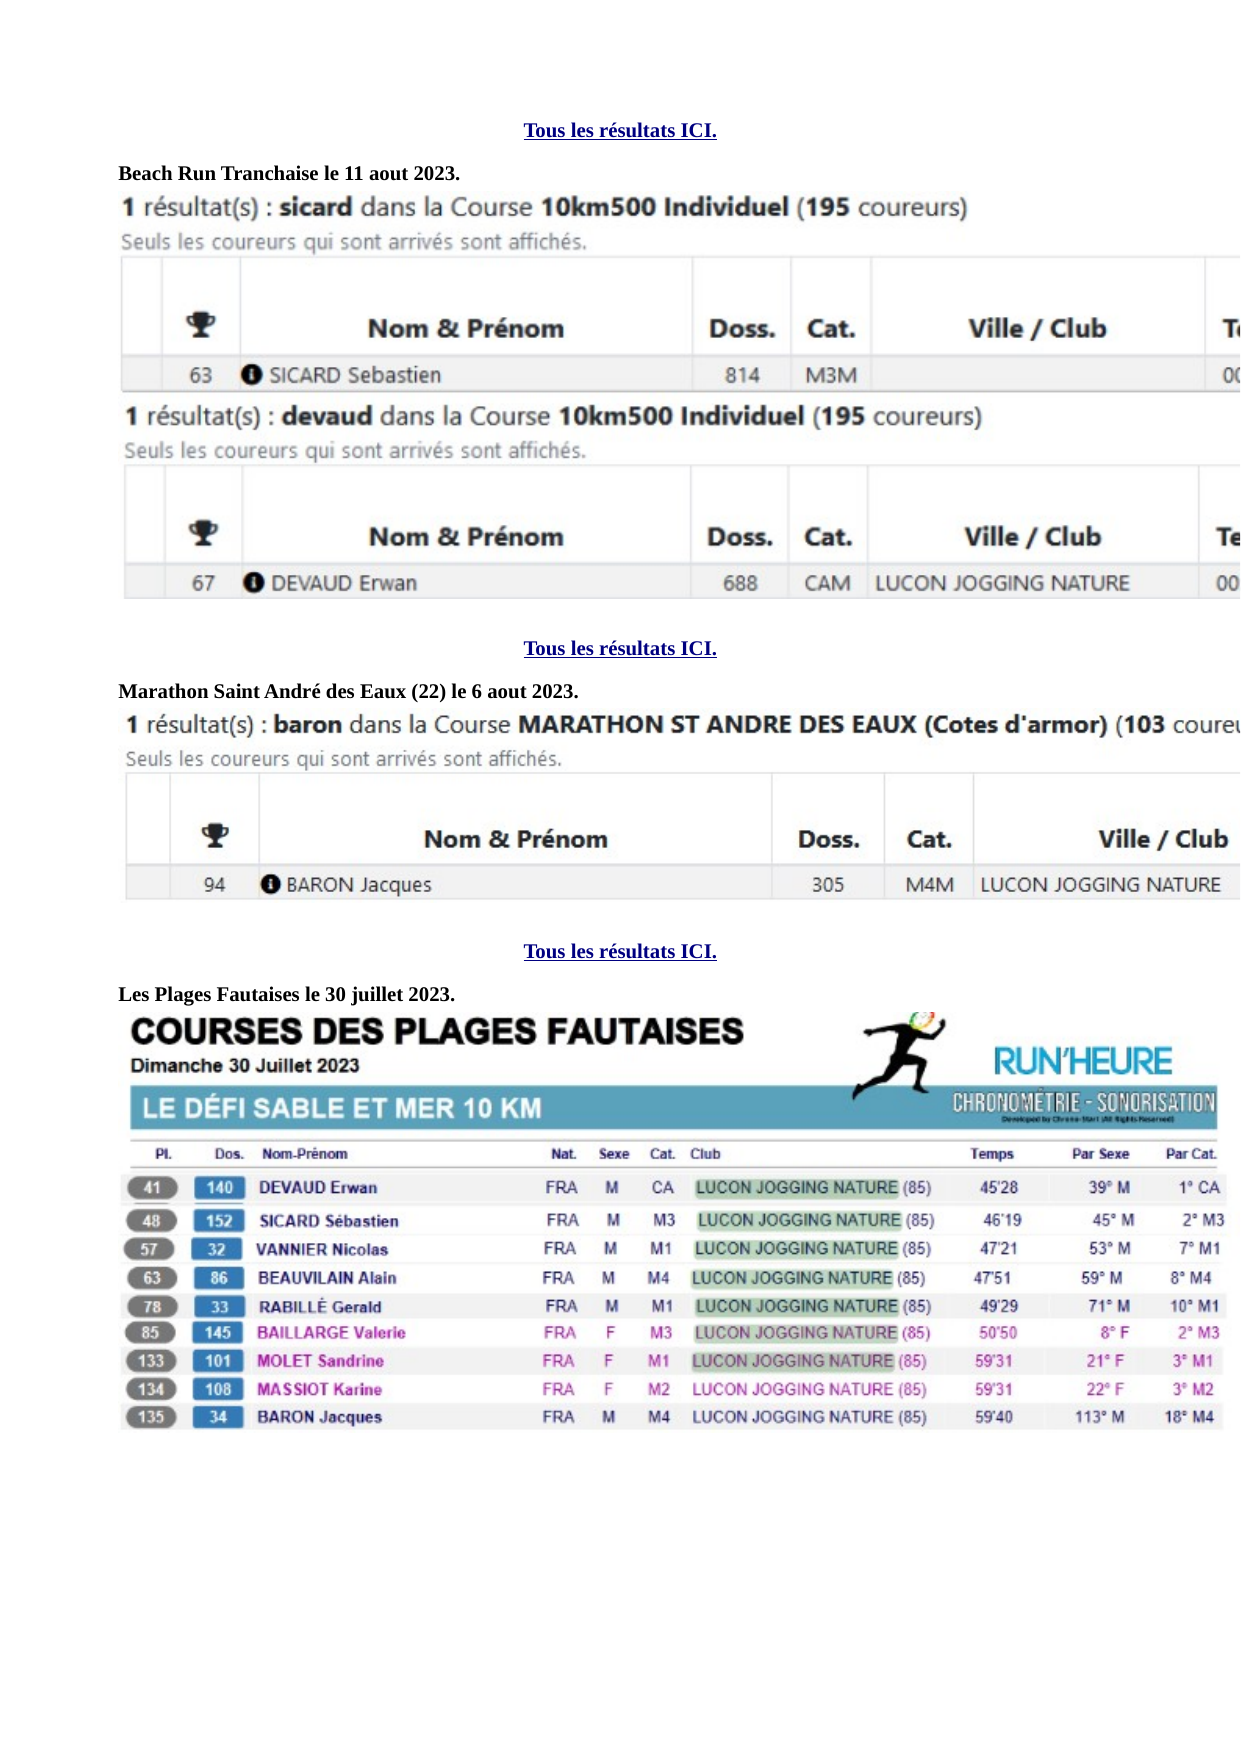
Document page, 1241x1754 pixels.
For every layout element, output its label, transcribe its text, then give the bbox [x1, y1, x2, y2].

picture [118, 708, 1241, 903]
subtitle Tous les résultats ICI. [118, 118, 1122, 142]
subtitle Marathon Saint André des Eaux (22) le 6 aout 2023. [118, 679, 1122, 703]
picture [118, 191, 1241, 599]
subtitle Beach Run Tranchaise le 11 aout 2023. [118, 161, 1122, 185]
subtitle Les Plages Fautaises le 30 juillet 2023. [118, 982, 1122, 1006]
subtitle Tous les résultats ICI. [118, 636, 1122, 660]
subtitle Tous les résultats ICI. [118, 939, 1122, 963]
picture [118, 1012, 1241, 1433]
